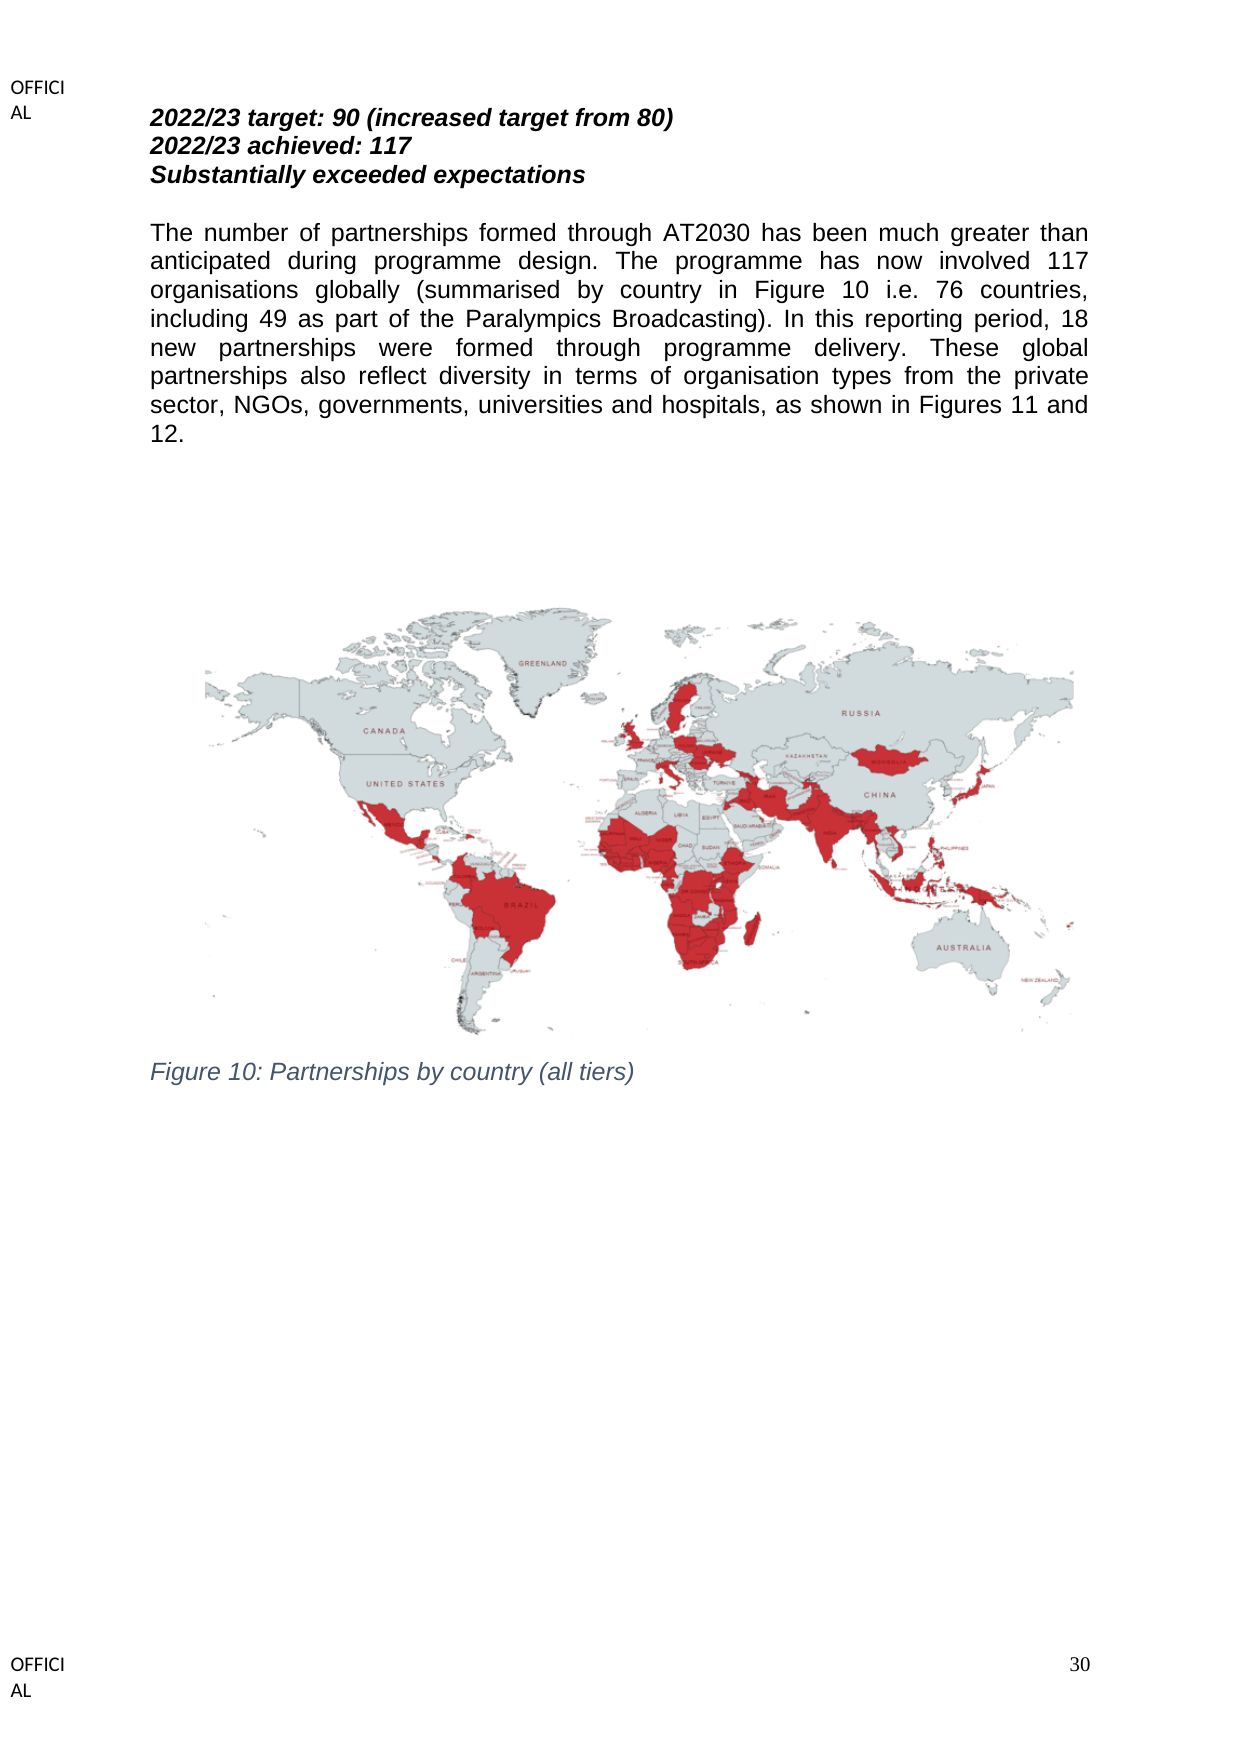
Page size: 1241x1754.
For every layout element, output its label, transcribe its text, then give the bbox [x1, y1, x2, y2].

text The number of partnerships formed through AT2030 has been much greater than anticipated during programme design. The programme has now involved 117 organisations globally (summarised by country in Figure 10 i.e. 76 countries, including 49 as part of the Paralympics Broadcasting). In this reporting period, 18 new partnerships were formed through programme delivery. These global partnerships also reflect diversity in terms of organisation types from the private sector, NGOs, governments, universities and hospitals, as shown in Figures 11 and 12. [150, 217, 1090, 447]
text 2022/23 achieved: 117 [150, 131, 1090, 160]
text Substantially exceeded expectations [150, 160, 1090, 189]
text 2022/23 target: 90 (increased target from 80) [150, 102, 1090, 131]
text Figure 10: Partnerships by country (all tiers) [150, 1057, 1090, 1086]
